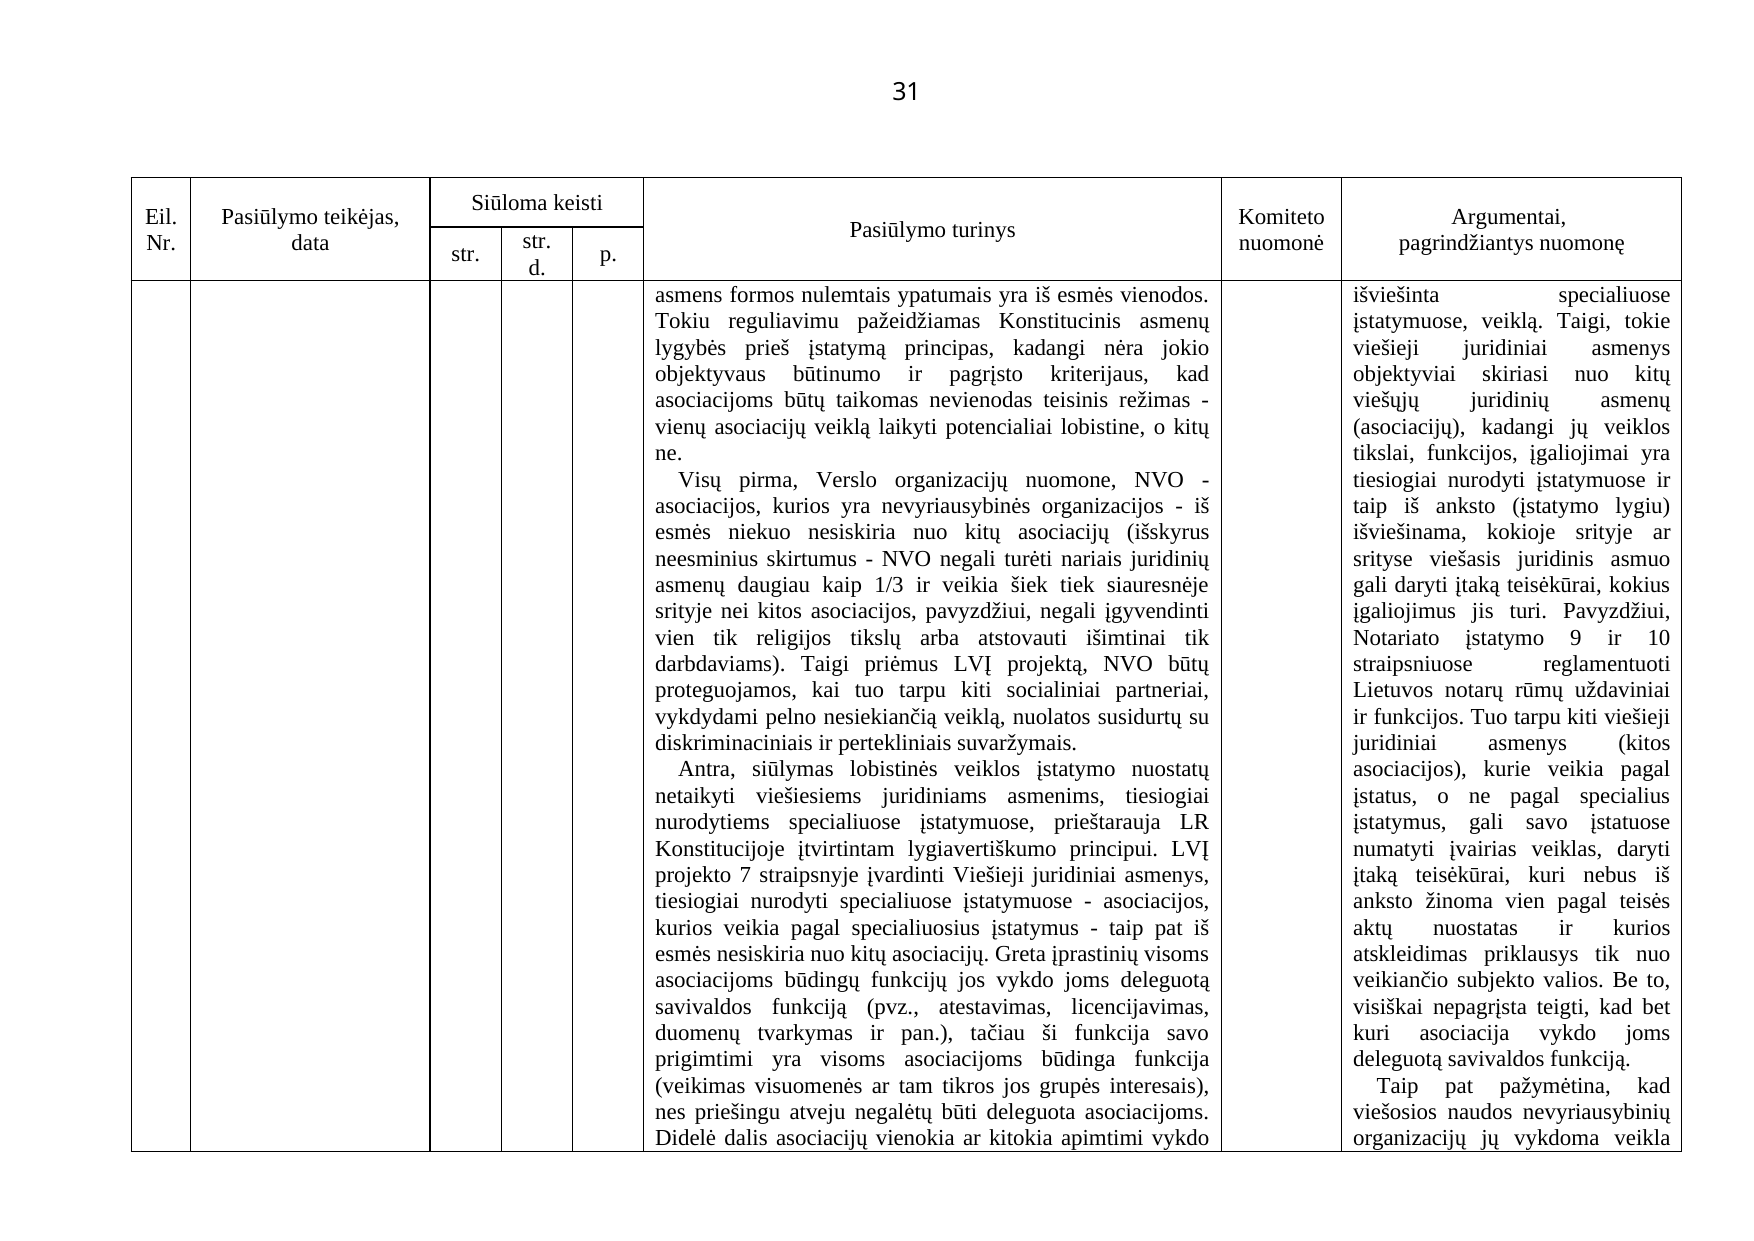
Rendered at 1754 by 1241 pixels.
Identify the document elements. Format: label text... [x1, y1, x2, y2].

table_header Komiteto nuomonė [1222, 178, 1341, 280]
table_cell [573, 281, 643, 1151]
table_cell [502, 281, 572, 1151]
table_header Siūloma keisti [431, 178, 643, 226]
table_cell [1222, 281, 1341, 1151]
table_cell išviešinta specialiuose įstatymuose, veiklą. Taigi, tokie viešieji juridiniai asmenys objektyviai skiriasi nuo kitų viešųjų juridinių asmenų (asociacijų), kadangi jų veiklos tikslai, funkcijos, įgaliojimai yra tiesiogiai nurodyti įstatymuose ir taip iš anksto (įstatymo lygiu) išviešinama, kokioje srityje ar srityse viešasis juridinis asmuo gali daryti įtaką teisėkūrai, kokius įgaliojimus jis turi. Pavyzdžiui, Notariato įstatymo 9 ir 10 straipsniuose reglamentuoti Lietuvos notarų rūmų uždaviniai ir funkcijos. Tuo tarpu kiti viešieji juridiniai asmenys (kitos asociacijos), kurie veikia pagal įstatus, o ne pagal specialius įstatymus, gali savo įstatuose numatyti įvairias veiklas, daryti įtaką teisėkūrai, kuri nebus iš anksto žinoma vien pagal teisės aktų nuostatas ir kurios atskleidimas priklausys tik nuo veikiančio subjekto valios. Be to, visiškai nepagrįsta teigti, kad bet kuri asociacija vykdo joms deleguotą savivaldos funkciją. Taip pat pažymėtina, kad viešosios naudos nevyriausybinių organizacijų jų vykdoma veikla [1342, 281, 1681, 1151]
table_cell str. d. [502, 228, 572, 280]
table_cell [431, 281, 501, 1151]
table_cell str. [431, 228, 501, 280]
table_header Pasiūlymo turinys [644, 178, 1221, 280]
table_header Pasiūlymo teikėjas, data [191, 178, 429, 280]
table_cell [191, 281, 429, 1151]
table_cell p. [573, 228, 643, 280]
table_cell asmens formos nulemtais ypatumais yra iš esmės vienodos. Tokiu reguliavimu pažeidžiamas Konstitucinis asmenų lygybės prieš įstatymą principas, kadangi nėra jokio objektyvaus būtinumo ir pagrįsto kriterijaus, kad asociacijoms būtų taikomas nevienodas teisinis režimas - vienų asociacijų veiklą laikyti potencialiai lobistine, o kitų ne. Visų pirma, Verslo organizacijų nuomone, NVO - asociacijos, kurios yra nevyriausybinės organizacijos - iš esmės niekuo nesiskiria nuo kitų asociacijų (išskyrus neesminius skirtumus - NVO negali turėti nariais juridinių asmenų daugiau kaip 1/3 ir veikia šiek tiek siauresnėje srityje nei kitos asociacijos, pavyzdžiui, negali įgyvendinti vien tik religijos tikslų arba atstovauti išimtinai tik darbdaviams). Taigi priėmus LVĮ projektą, NVO būtų proteguojamos, kai tuo tarpu kiti socialiniai partneriai, vykdydami pelno nesiekiančią veiklą, nuolatos susidurtų su diskriminaciniais ir pertekliniais suvaržymais. Antra, siūlymas lobistinės veiklos įstatymo nuostatų netaikyti viešiesiems juridiniams asmenims, tiesiogiai nurodytiems specialiuose įstatymuose, prieštarauja LR Konstitucijoje įtvirtintam lygiavertiškumo principui. LVĮ projekto 7 straipsnyje įvardinti Viešieji juridiniai asmenys, tiesiogiai nurodyti specialiuose įstatymuose - asociacijos, kurios veikia pagal specialiuosius įstatymus - taip pat iš esmės nesiskiria nuo kitų asociacijų. Greta įprastinių visoms asociacijoms būdingų funkcijų jos vykdo joms deleguotą savivaldos funkciją (pvz., atestavimas, licencijavimas, duomenų tvarkymas ir pan.), tačiau ši funkcija savo prigimtimi yra visoms asociacijoms būdinga funkcija (veikimas visuomenės ar tam tikros jos grupės interesais), nes priešingu atveju negalėtų būti deleguota asociacijoms. Didelė dalis asociacijų vienokia ar kitokia apimtimi vykdo [644, 281, 1221, 1151]
table_header Argumentai, pagrindžiantys nuomonę [1342, 178, 1681, 280]
table_header Eil. Nr. [132, 178, 190, 280]
table_cell [132, 281, 190, 1151]
